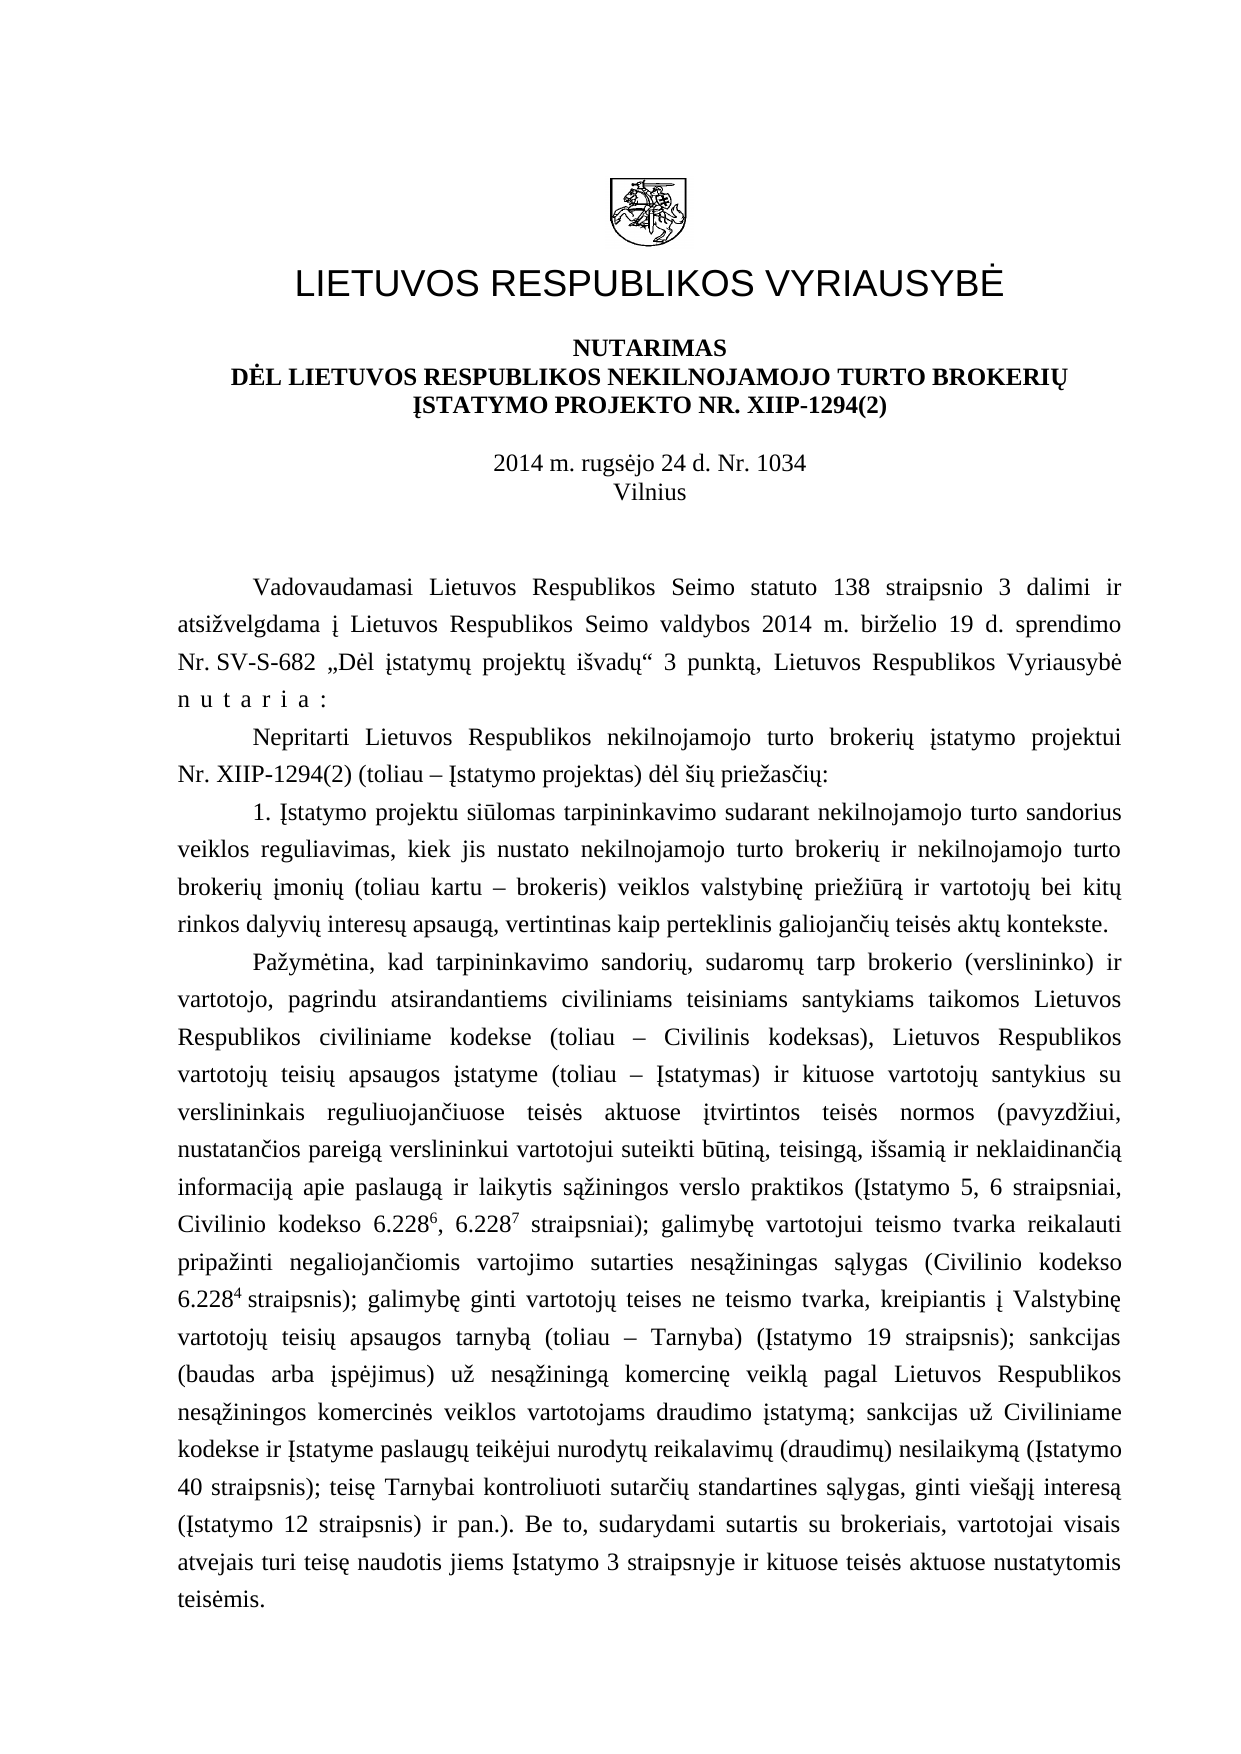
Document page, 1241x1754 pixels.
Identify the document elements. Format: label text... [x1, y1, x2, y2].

text Vadovaudamasi Lietuvos Respublikos Seimo statuto 138 straipsnio 3 dalimi ir atsižvelgdama į Lietuvos Respublikos Seimo valdybos 2014 m. birželio 19 d. sprendimo Nr. SV-S-682 „Dėl įstatymų projektų išvadų“ 3 punktą, Lietuvos Respublikos Vyriausybė nutaria: [177, 563, 1122, 713]
text nutarimas [177, 333, 1122, 362]
text 2014 m. rugsėjo 24 d. Nr. 1034 Vilnius [177, 448, 1122, 505]
text Pažymėtina, kad tarpininkavimo sandorių, sudaromų tarp brokerio (verslininko) ir vartotojo, pagrindu atsirandantiems civiliniams teisiniams santykiams taikomos Lietuvos Respublikos civiliniame kodekse (toliau – Civilinis kodeksas), Lietuvos Respublikos vartotojų teisių apsaugos įstatyme (toliau – Įstatymas) ir kituose vartotojų santykius su verslininkais reguliuojančiuose teisės aktuose įtvirtintos teisės normos (pavyzdžiui, nustatančios pareigą verslininkui vartotojui suteikti būtiną, teisingą, išsamią ir neklaidinančią informaciją apie paslaugą ir laikytis sąžiningos verslo praktikos (Įstatymo 5, 6 straipsniai, Civilinio kodekso 6.2286, 6.2287 straipsniai); galimybę vartotojui teismo tvarka reikalauti pripažinti negaliojančiomis vartojimo sutarties nesąžiningas sąlygas (Civilinio kodekso 6.2284 straipsnis); galimybę ginti vartotojų teises ne teismo tvarka, kreipiantis į Valstybinę vartotojų teisių apsaugos tarnybą (toliau – Tarnyba) (Įstatymo 19 straipsnis); sankcijas (baudas arba įspėjimus) už nesąžiningą komercinę veiklą pagal Lietuvos Respublikos nesąžiningos komercinės veiklos vartotojams draudimo įstatymą; sankcijas už Civiliniame kodekse ir Įstatyme paslaugų teikėjui nurodytų reikalavimų (draudimų) nesilaikymą (Įstatymo 40 straipsnis); teisę Tarnybai kontroliuoti sutarčių standartines sąlygas, ginti viešąjį interesą (Įstatymo 12 straipsnis) ir pan.). Be to, sudarydami sutartis su brokeriais, vartotojai visais atvejais turi teisę naudotis jiems Įstatymo 3 straipsnyje ir kituose teisės aktuose nustatytomis teisėmis. [177, 938, 1122, 1613]
text Lietuvos Respublikos Vyriausybė [177, 261, 1122, 304]
text Nepritarti Lietuvos Respublikos nekilnojamojo turto brokerių įstatymo projektui Nr. XIIP-1294(2) (toliau – Įstatymo projektas) dėl šių priežasčių: [177, 713, 1122, 788]
text Dėl LIETUVOS RESPUBLIKOS NEKILNOJAMOJO TURTO BROKERIŲ ĮSTATYMO PROJEKTO NR. XIIP-1294(2) [177, 362, 1122, 419]
text 1. Įstatymo projektu siūlomas tarpininkavimo sudarant nekilnojamojo turto sandorius veiklos reguliavimas, kiek jis nustato nekilnojamojo turto brokerių ir nekilnojamojo turto brokerių įmonių (toliau kartu – brokeris) veiklos valstybinę priežiūrą ir vartotojų bei kitų rinkos dalyvių interesų apsaugą, vertintinas kaip perteklinis galiojančių teisės aktų kontekste. [177, 788, 1122, 938]
